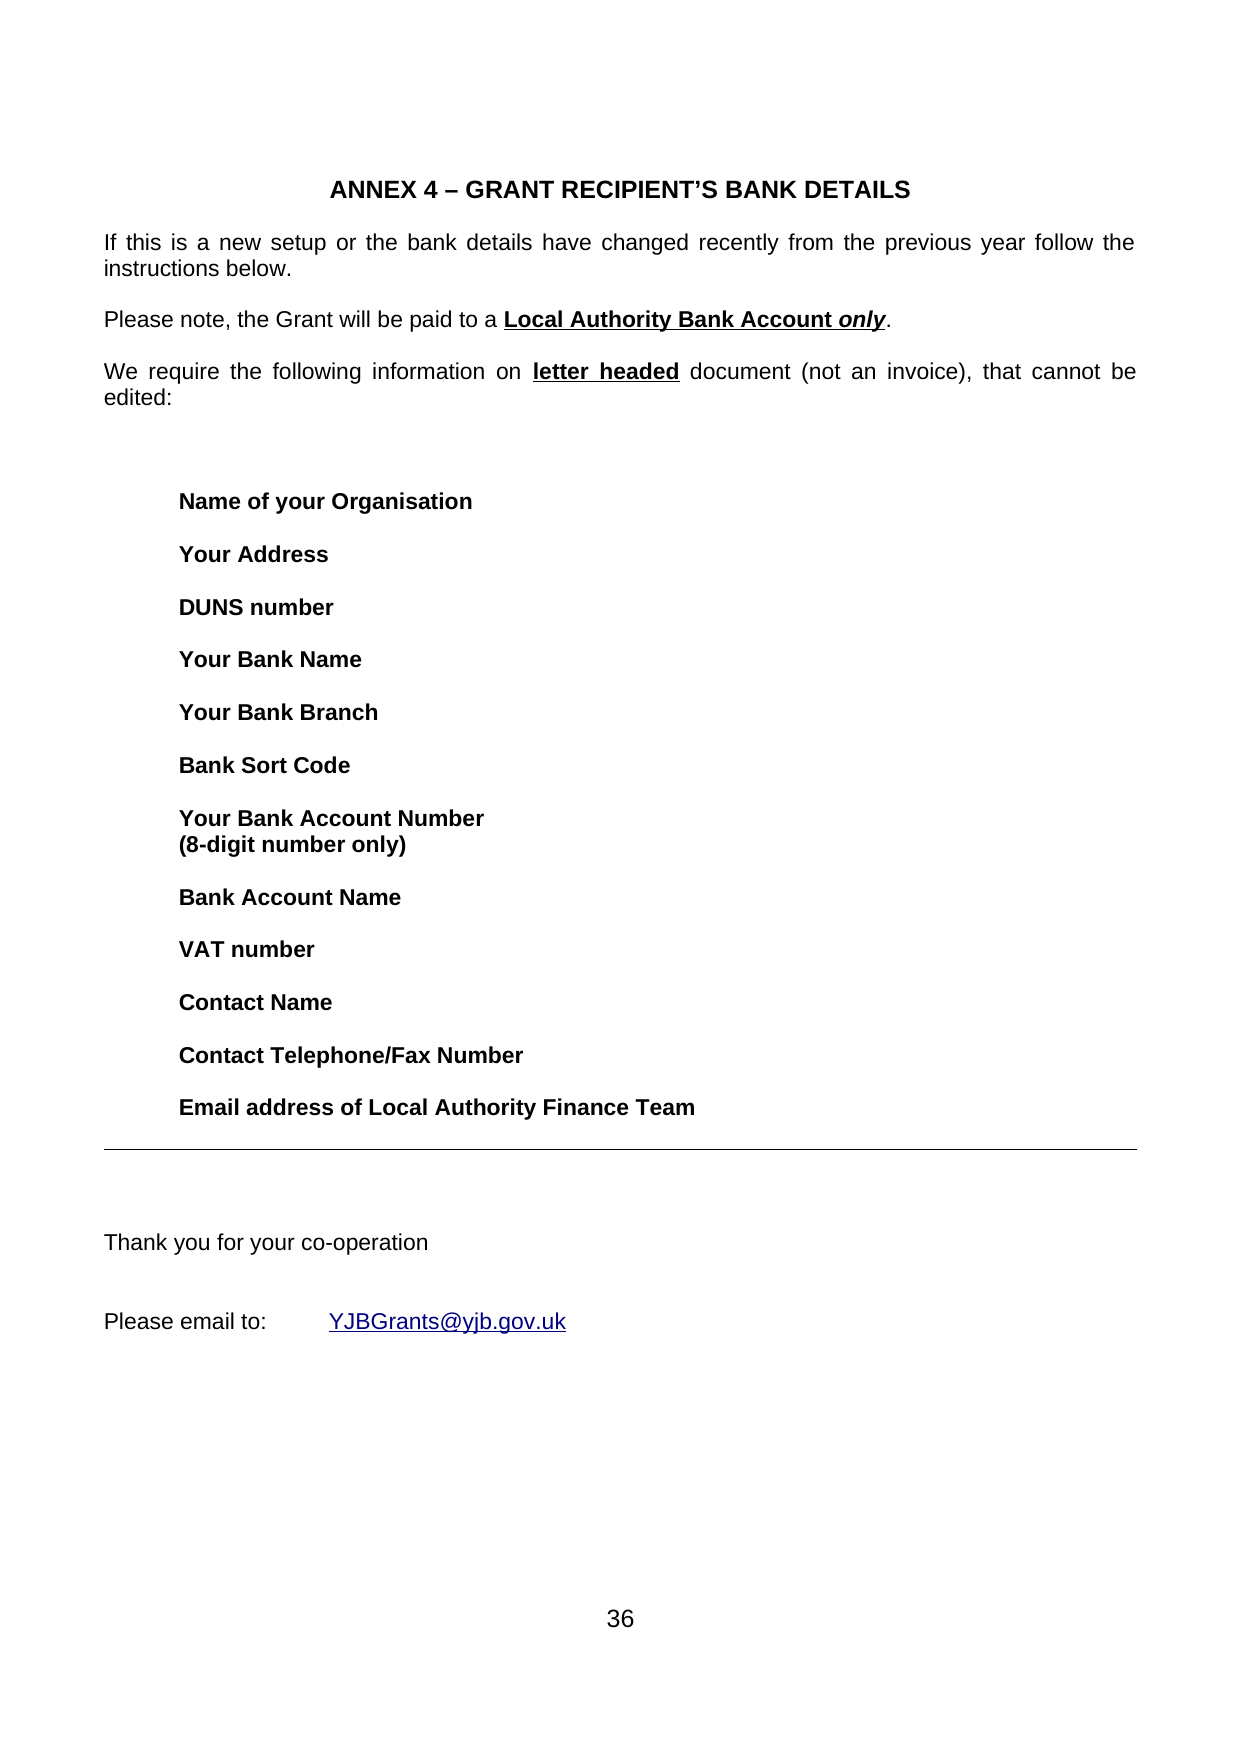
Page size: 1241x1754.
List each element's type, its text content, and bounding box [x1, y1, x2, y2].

text Contact Telephone/Fax Number [178, 1042, 1137, 1068]
text Your Bank Account Number [178, 804, 1137, 831]
text Your Bank Branch [178, 699, 1240, 725]
text Contact Name [178, 989, 1137, 1015]
text Thank you for your co-operation [103, 1229, 1137, 1256]
text If this is a new setup or the bank details have changed recently from the previous year follow the instructions below. [103, 229, 1137, 281]
text We require the following information on letter headed document (not an invoice), that cannot be edited: [103, 358, 1137, 411]
text Please email to: YJBGrants@yjb.gov.uk [103, 1308, 1137, 1335]
text Please note, the Grant will be paid to a Local Authority Bank Account only. [103, 306, 1137, 333]
text Your Address [178, 541, 1240, 567]
text DUNS number [178, 594, 1240, 620]
text Your Bank Name [178, 646, 1240, 673]
text Email address of Local Authority Finance Team [178, 1094, 1137, 1121]
text Name of your Organisation [178, 488, 1240, 514]
text VAT number [178, 936, 1137, 963]
subtitle ANNEX 4 – GRANT RECIPIENT’S BANK DETAILS [103, 175, 1137, 204]
text Bank Account Name [178, 883, 1137, 910]
text Bank Sort Code [178, 752, 1137, 778]
text (8-digit number only) [178, 831, 1137, 857]
